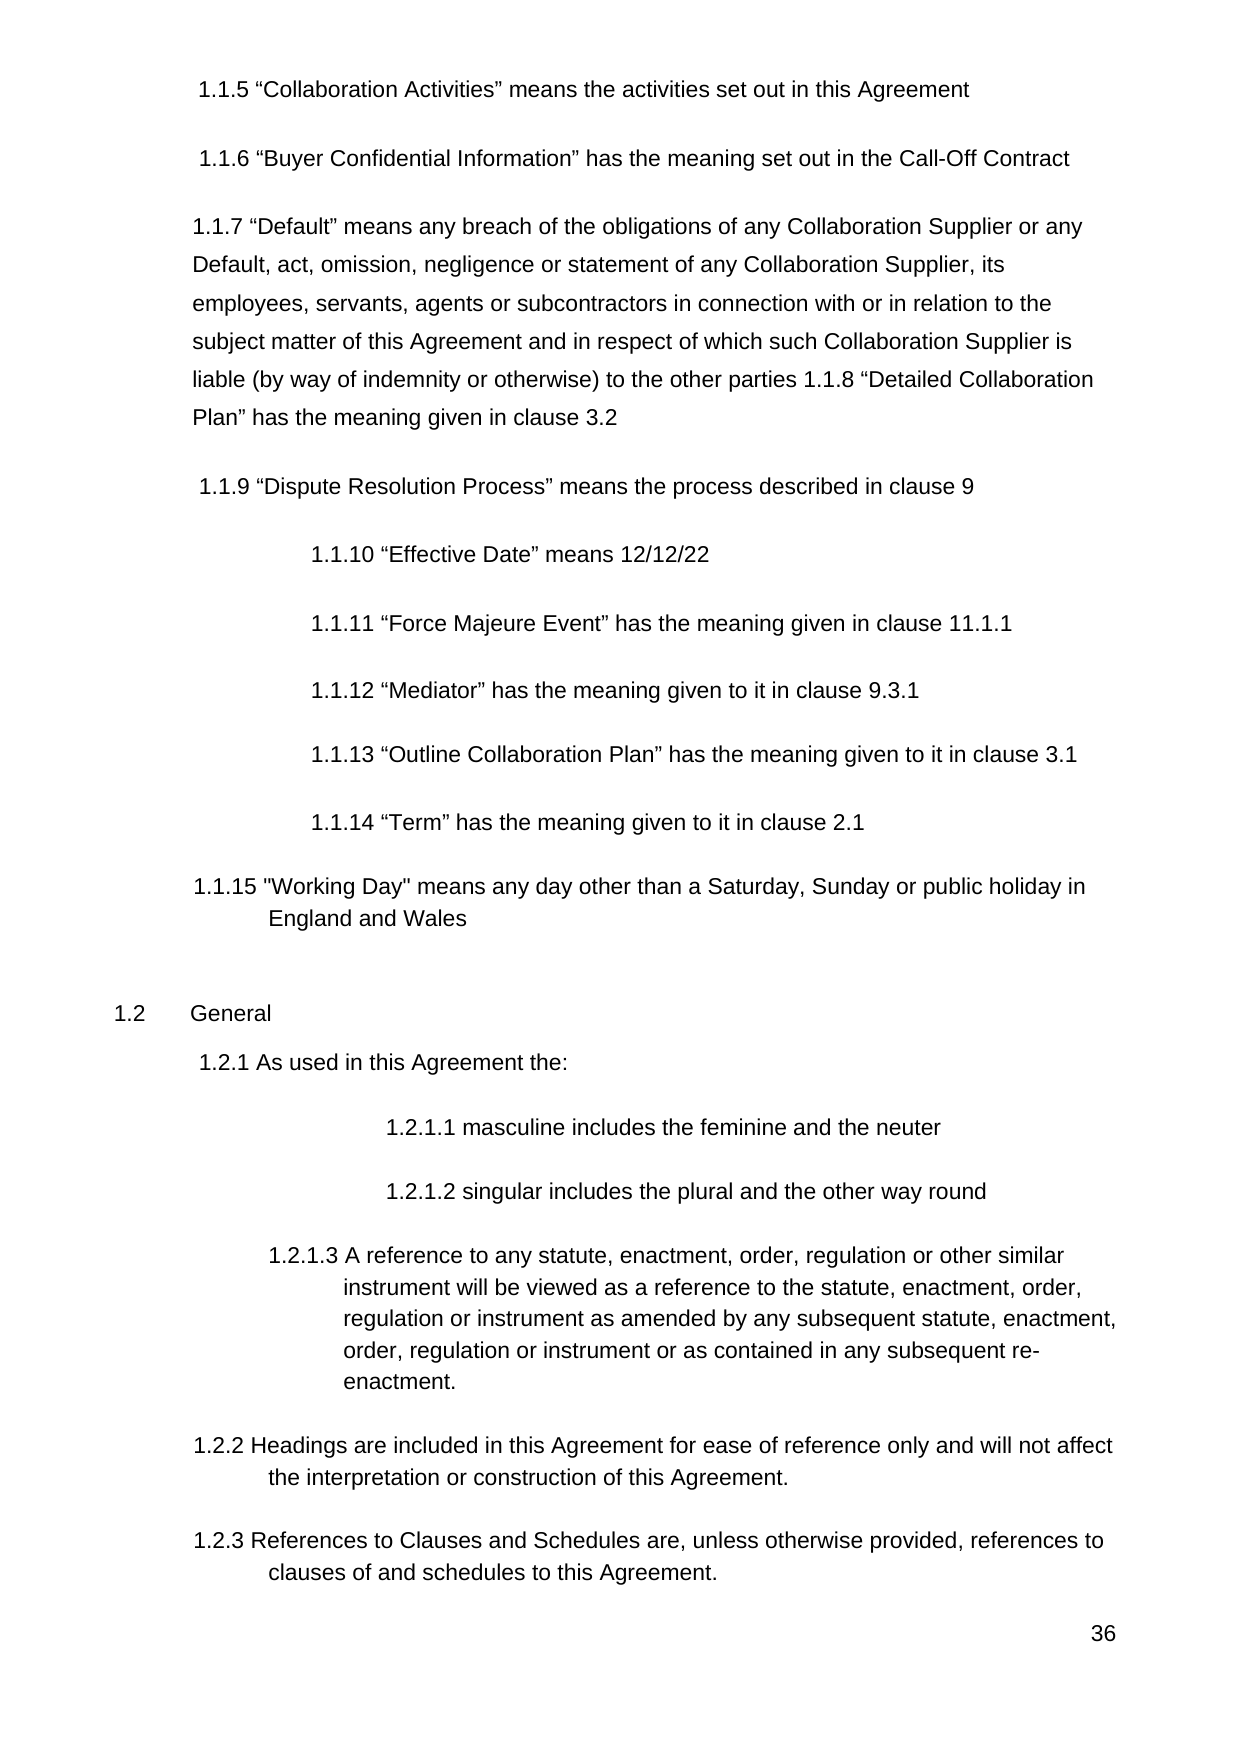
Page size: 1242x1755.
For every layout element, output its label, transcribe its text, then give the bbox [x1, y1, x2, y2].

text 1.1.7 “Default” means any breach of the obligations of any Collaboration Supplier or any Default, act, omission, negligence or statement of any Collaboration Supplier, its employees, servants, agents or subcontractors in connection with or in relation to the subject matter of this Agreement and in respect of which such Collaboration Supplier is liable (by way of indemnity or otherwise) to the other parties 1.1.8 “Detailed Collaboration Plan” has the meaning given in clause 3.2 [192, 213, 1101, 430]
text 1.1.10 “Effective Date” means 12/12/22 [194, 541, 1121, 568]
text 1.2.1.3 A reference to any statute, enactment, order, regulation or other similar instrument will be viewed as a reference to the statute, enactment, order, regulation or instrument as amended by any subsequent statute, enactment, order, regulation or instrument or as contained in any subsequent re-enactment. [268, 1242, 1121, 1394]
text 1.1.9 “Dispute Resolution Process” means the process described in clause 9 [0, 472, 1122, 500]
text 1.2.1 As used in this Agreement the: [0, 1048, 1122, 1076]
text 1.1.11 “Force Majeure Event” has the meaning given in clause 11.1.1 [194, 609, 1121, 636]
text 1.2.3 References to Clauses and Schedules are, unless otherwise provided, references to clauses of and schedules to this Agreement. [193, 1527, 1121, 1585]
text 1.1.13 “Outline Collaboration Plan” has the meaning given to it in clause 3.1 [194, 741, 1121, 768]
text 1.2.1.1 masculine includes the feminine and the neuter [269, 1114, 1121, 1141]
text 1.1.12 “Mediator” has the meaning given to it in clause 9.3.1 [194, 677, 1121, 704]
text 1.2.2 Headings are included in this Agreement for ease of reference only and will not affect the interpretation or construction of this Agreement. [193, 1432, 1121, 1490]
text 1.1.15 "Working Day" means any day other than a Saturday, Sunday or public holiday in England and Wales [193, 873, 1121, 931]
text 1.1.14 “Term” has the meaning given to it in clause 2.1 [194, 809, 1121, 836]
text 1.1.6 “Buyer Confidential Information” has the meaning set out in the Call-Off Contract [0, 144, 1122, 172]
text 1.1.5 “Collaboration Activities” means the activities set out in this Agreement [0, 75, 1122, 103]
text 1.2.1.2 singular includes the plural and the other way round [269, 1178, 1121, 1204]
text 1.2 General [0, 999, 1122, 1028]
